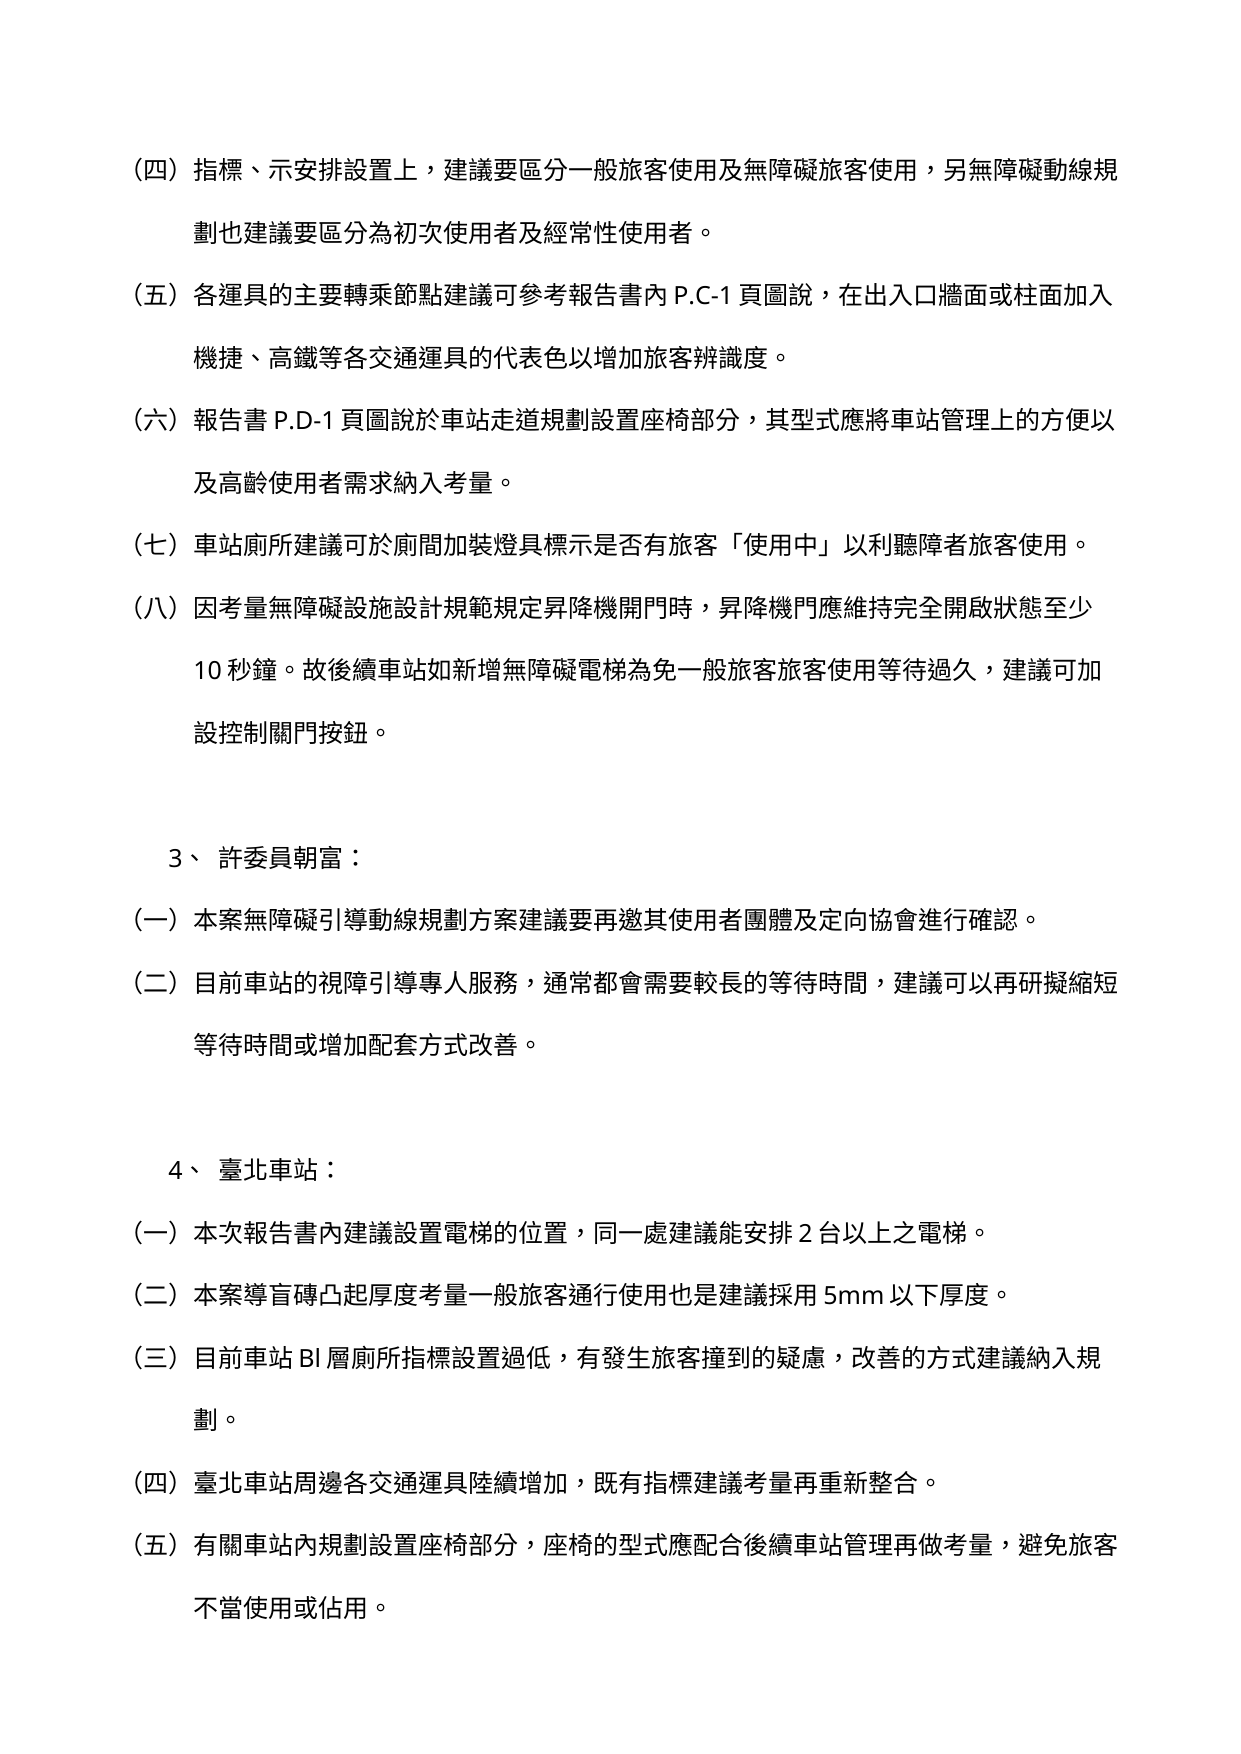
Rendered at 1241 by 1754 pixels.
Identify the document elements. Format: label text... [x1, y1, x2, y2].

text （二）目前車站的視障引導專人服務，通常都會需要較長的等待時間，建議可以再研擬縮短等待時間或增加配套方式改善。 [118, 939, 1122, 1064]
list 臺北車站： [168, 1127, 1122, 1189]
text （八）因考量無障礙設施設計規範規定昇降機開門時，昇降機門應維持完全開啟狀態至少10秒鐘。故後續車站如新增無障礙電梯為免一般旅客旅客使用等待過久，建議可加設控制關門按鈕。 [118, 564, 1122, 752]
text （四）指標、示安排設置上，建議要區分一般旅客使用及無障礙旅客使用，另無障礙動線規劃也建議要區分為初次使用者及經常性使用者。 [118, 127, 1122, 252]
list 許委員朝富： [168, 814, 1122, 877]
text （一）本案無障礙引導動線規劃方案建議要再邀其使用者團體及定向協會進行確認。 [118, 877, 1122, 939]
text （七）車站廁所建議可於廁間加裝燈具標示是否有旅客「使用中」以利聽障者旅客使用。 [118, 502, 1122, 564]
text （三）目前車站Bl層廁所指標設置過低，有發生旅客撞到的疑慮，改善的方式建議納入規劃。 [118, 1314, 1122, 1439]
text （一）本次報告書內建議設置電梯的位置，同一處建議能安排2台以上之電梯。 [118, 1189, 1122, 1252]
text （五）有關車站內規劃設置座椅部分，座椅的型式應配合後續車站管理再做考量，避免旅客不當使用或佔用。 [118, 1502, 1122, 1627]
text （二）本案導盲磚凸起厚度考量一般旅客通行使用也是建議採用5mm以下厚度。 [118, 1252, 1122, 1314]
text （四）臺北車站周邊各交通運具陸續增加，既有指標建議考量再重新整合。 [118, 1439, 1122, 1502]
text （五）各運具的主要轉乘節點建議可參考報告書內P.C-1頁圖說，在出入口牆面或柱面加入機捷、高鐵等各交通運具的代表色以增加旅客辨識度。 [118, 252, 1122, 377]
text （六）報告書P.D-1頁圖說於車站走道規劃設置座椅部分，其型式應將車站管理上的方便以及高齡使用者需求納入考量。 [118, 377, 1122, 502]
